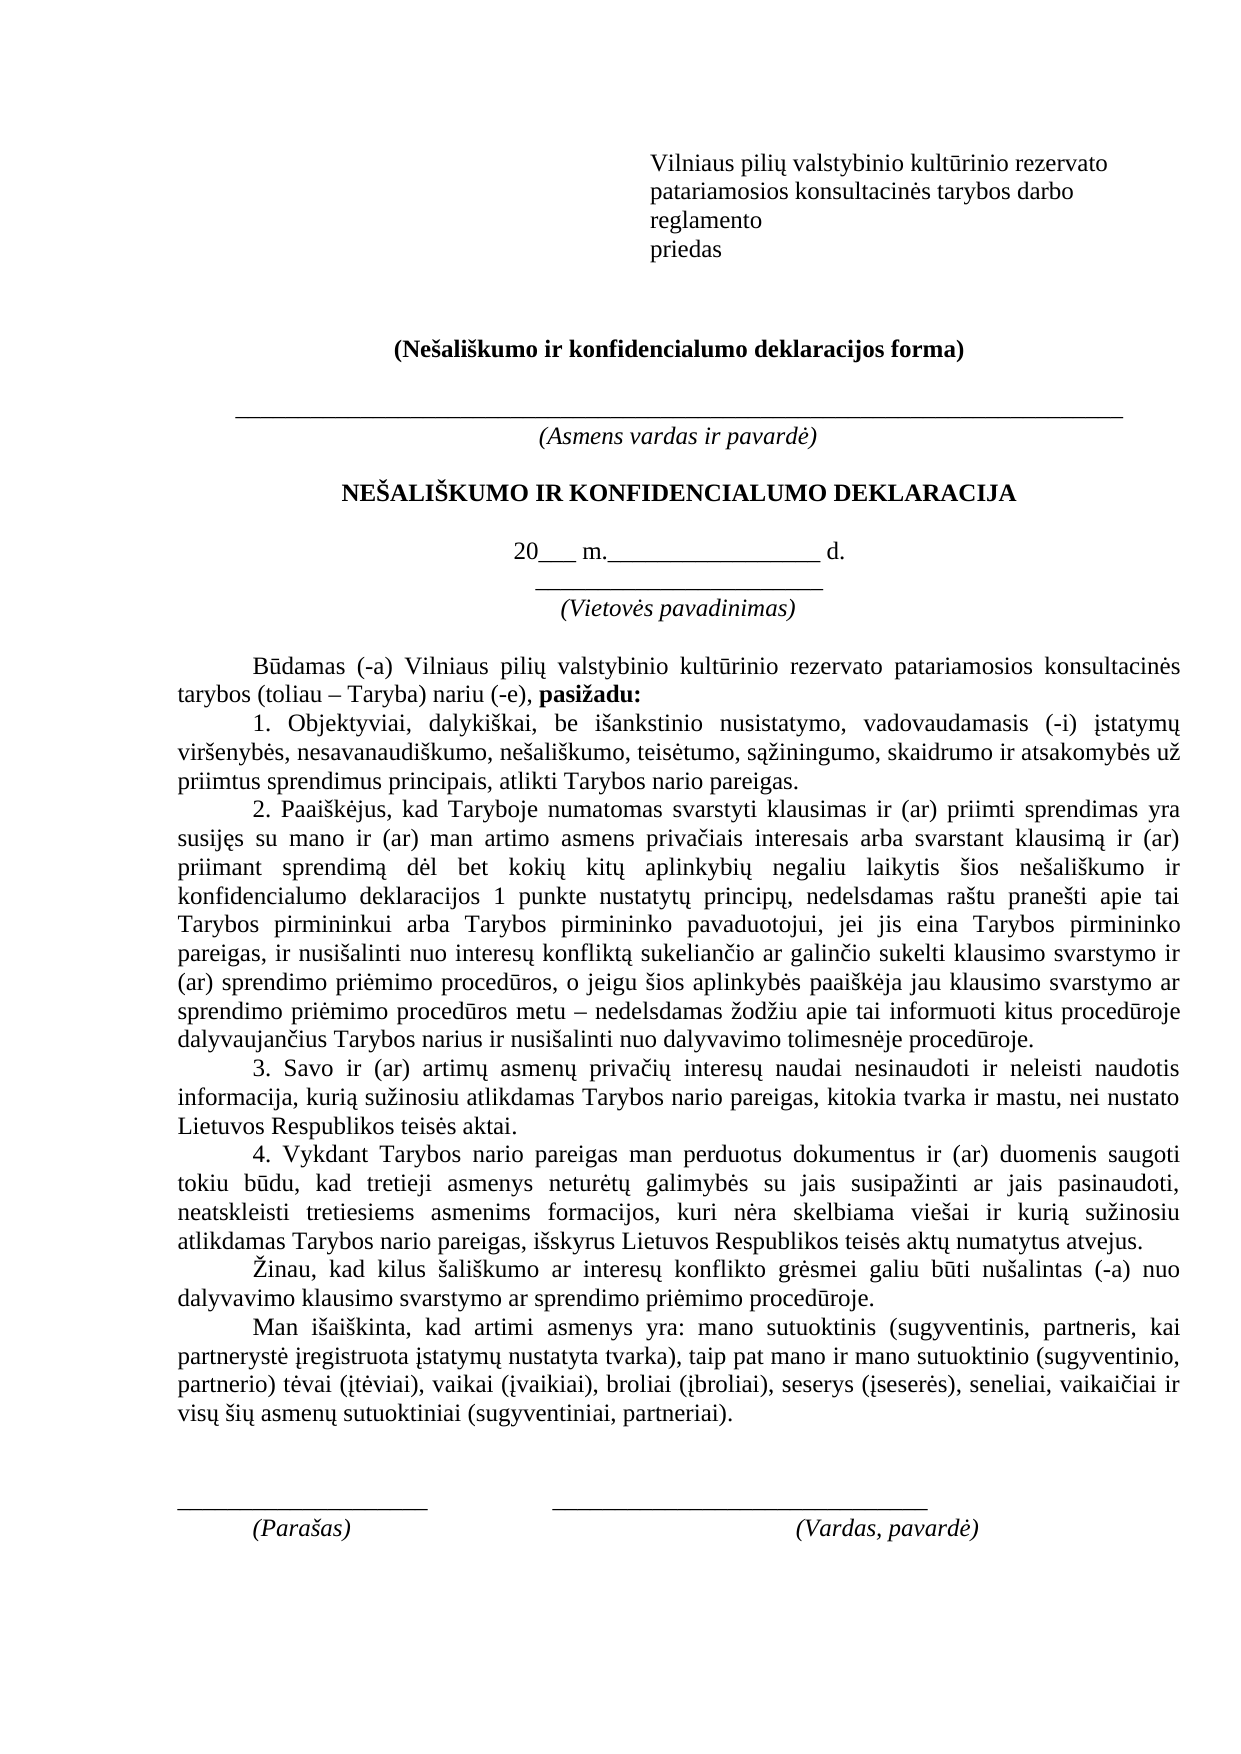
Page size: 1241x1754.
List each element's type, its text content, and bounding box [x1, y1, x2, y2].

text Man išaiškinta, kad artimi asmenys yra: mano sutuoktinis (sugyventinis, partneris, kai partnerystė įregistruota įstatymų nustatyta tvarka), taip pat mano ir mano sutuoktinio (sugyventinio, partnerio) tėvai (įtėviai), vaikai (įvaikiai), broliai (įbroliai), seserys (įseserės), seneliai, vaikaičiai ir visų šių asmenų sutuoktiniai (sugyventiniai, partneriai). [177, 1312, 1181, 1427]
text priedas [650, 234, 1181, 263]
text NEŠALIŠKUMO IR KONFIDENCIALUMO DEKLARACIJA [177, 478, 1181, 507]
text (Asmens vardas ir pavardė) [177, 421, 1181, 449]
text ____________________ ______________________________ [177, 1484, 1181, 1513]
text 3. Savo ir (ar) artimų asmenų privačių interesų naudai nesinaudoti ir neleisti naudotis informacija, kurią sužinosiu atlikdamas Tarybos nario pareigas, kitokia tvarka ir mastu, nei nustato Lietuvos Respublikos teisės aktai. [177, 1053, 1181, 1139]
text Vilniaus pilių valstybinio kultūrinio rezervato [650, 148, 1181, 176]
text 20___ m._________________ d. [177, 536, 1181, 564]
text (Parašas) (Vardas, pavardė) [177, 1513, 1181, 1542]
text Būdamas (-a) Vilniaus pilių valstybinio kultūrinio rezervato patariamosios konsultacinės tarybos (toliau – Taryba) nariu (-e), pasižadu: [177, 651, 1181, 708]
text 2. Paaiškėjus, kad Taryboje numatomas svarstyti klausimas ir (ar) priimti sprendimas yra susijęs su mano ir (ar) man artimo asmens privačiais interesais arba svarstant klausimą ir (ar) priimant sprendimą dėl bet kokių kitų aplinkybių negaliu laikytis šios nešališkumo ir konfidencialumo deklaracijos 1 punkte nustatytų principų, nedelsdamas raštu pranešti apie tai Tarybos pirmininkui arba Tarybos pirmininko pavaduotojui, jei jis eina Tarybos pirmininko pareigas, ir nusišalinti nuo interesų konfliktą sukeliančio ar galinčio sukelti klausimo svarstymo ir (ar) sprendimo priėmimo procedūros, o jeigu šios aplinkybės paaiškėja jau klausimo svarstymo ar sprendimo priėmimo procedūros metu – nedelsdamas žodžiu apie tai informuoti kitus procedūroje dalyvaujančius Tarybos narius ir nusišalinti nuo dalyvavimo tolimesnėje procedūroje. [177, 794, 1181, 1053]
text reglamento [650, 205, 1181, 234]
text (Nešališkumo ir konfidencialumo deklaracijos forma) [177, 334, 1181, 363]
text Žinau, kad kilus šališkumo ar interesų konflikto grėsmei galiu būti nušalintas (-a) nuo dalyvavimo klausimo svarstymo ar sprendimo priėmimo procedūroje. [177, 1254, 1181, 1312]
text patariamosios konsultacinės tarybos darbo [650, 176, 1181, 205]
text _______________________________________________________________________ [177, 392, 1181, 421]
text 1. Objektyviai, dalykiškai, be išankstinio nusistatymo, vadovaudamasis (-i) įstatymų viršenybės, nesavanaudiškumo, nešališkumo, teisėtumo, sąžiningumo, skaidrumo ir atsakomybės už priimtus sprendimus principais, atlikti Tarybos nario pareigas. [177, 708, 1181, 794]
text _______________________ [177, 564, 1181, 593]
text 4. Vykdant Tarybos nario pareigas man perduotus dokumentus ir (ar) duomenis saugoti tokiu būdu, kad tretieji asmenys neturėtų galimybės su jais susipažinti ar jais pasinaudoti, neatskleisti tretiesiems asmenims formacijos, kuri nėra skelbiama viešai ir kurią sužinosiu atlikdamas Tarybos nario pareigas, išskyrus Lietuvos Respublikos teisės aktų numatytus atvejus. [177, 1139, 1181, 1254]
text (Vietovės pavadinimas) [177, 593, 1181, 622]
